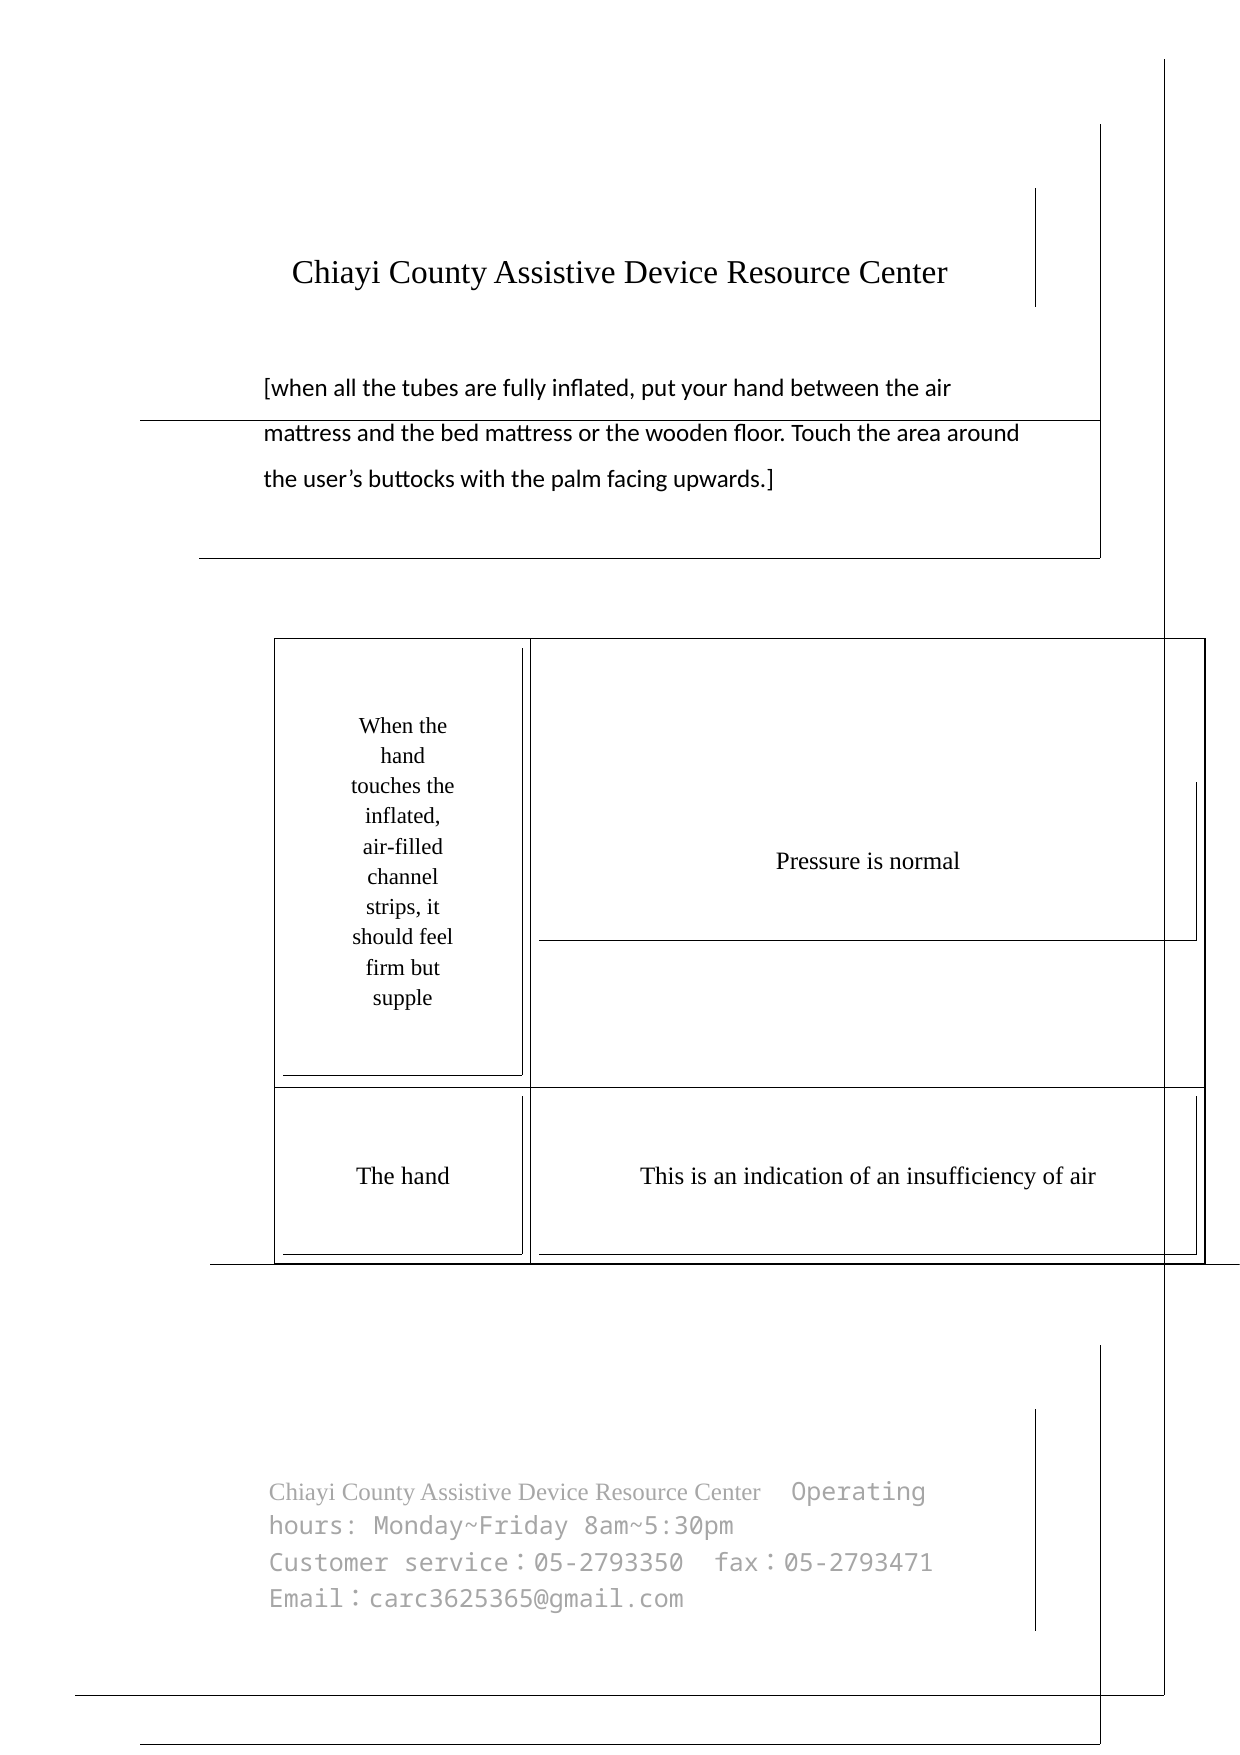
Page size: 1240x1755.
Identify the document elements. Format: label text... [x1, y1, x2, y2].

text [when all the tubes are fully inflated, put your hand between the air mattress and the bed mattress or the wooden floor. Touch the area around the user’s buttocks with the palm facing upwards.] [199, 307, 1100, 558]
table_header [1165, 639, 1204, 1087]
table_cell [1165, 1088, 1204, 1263]
table_cell This is an indication of an insufficiency of air [531, 1088, 1164, 1263]
table_cell The hand [275, 1088, 530, 1263]
table_header When the hand touches the inflated, air-filled channel strips, it should feel firm but supple [275, 639, 530, 1087]
table_header Pressure is normal [531, 639, 1164, 1087]
